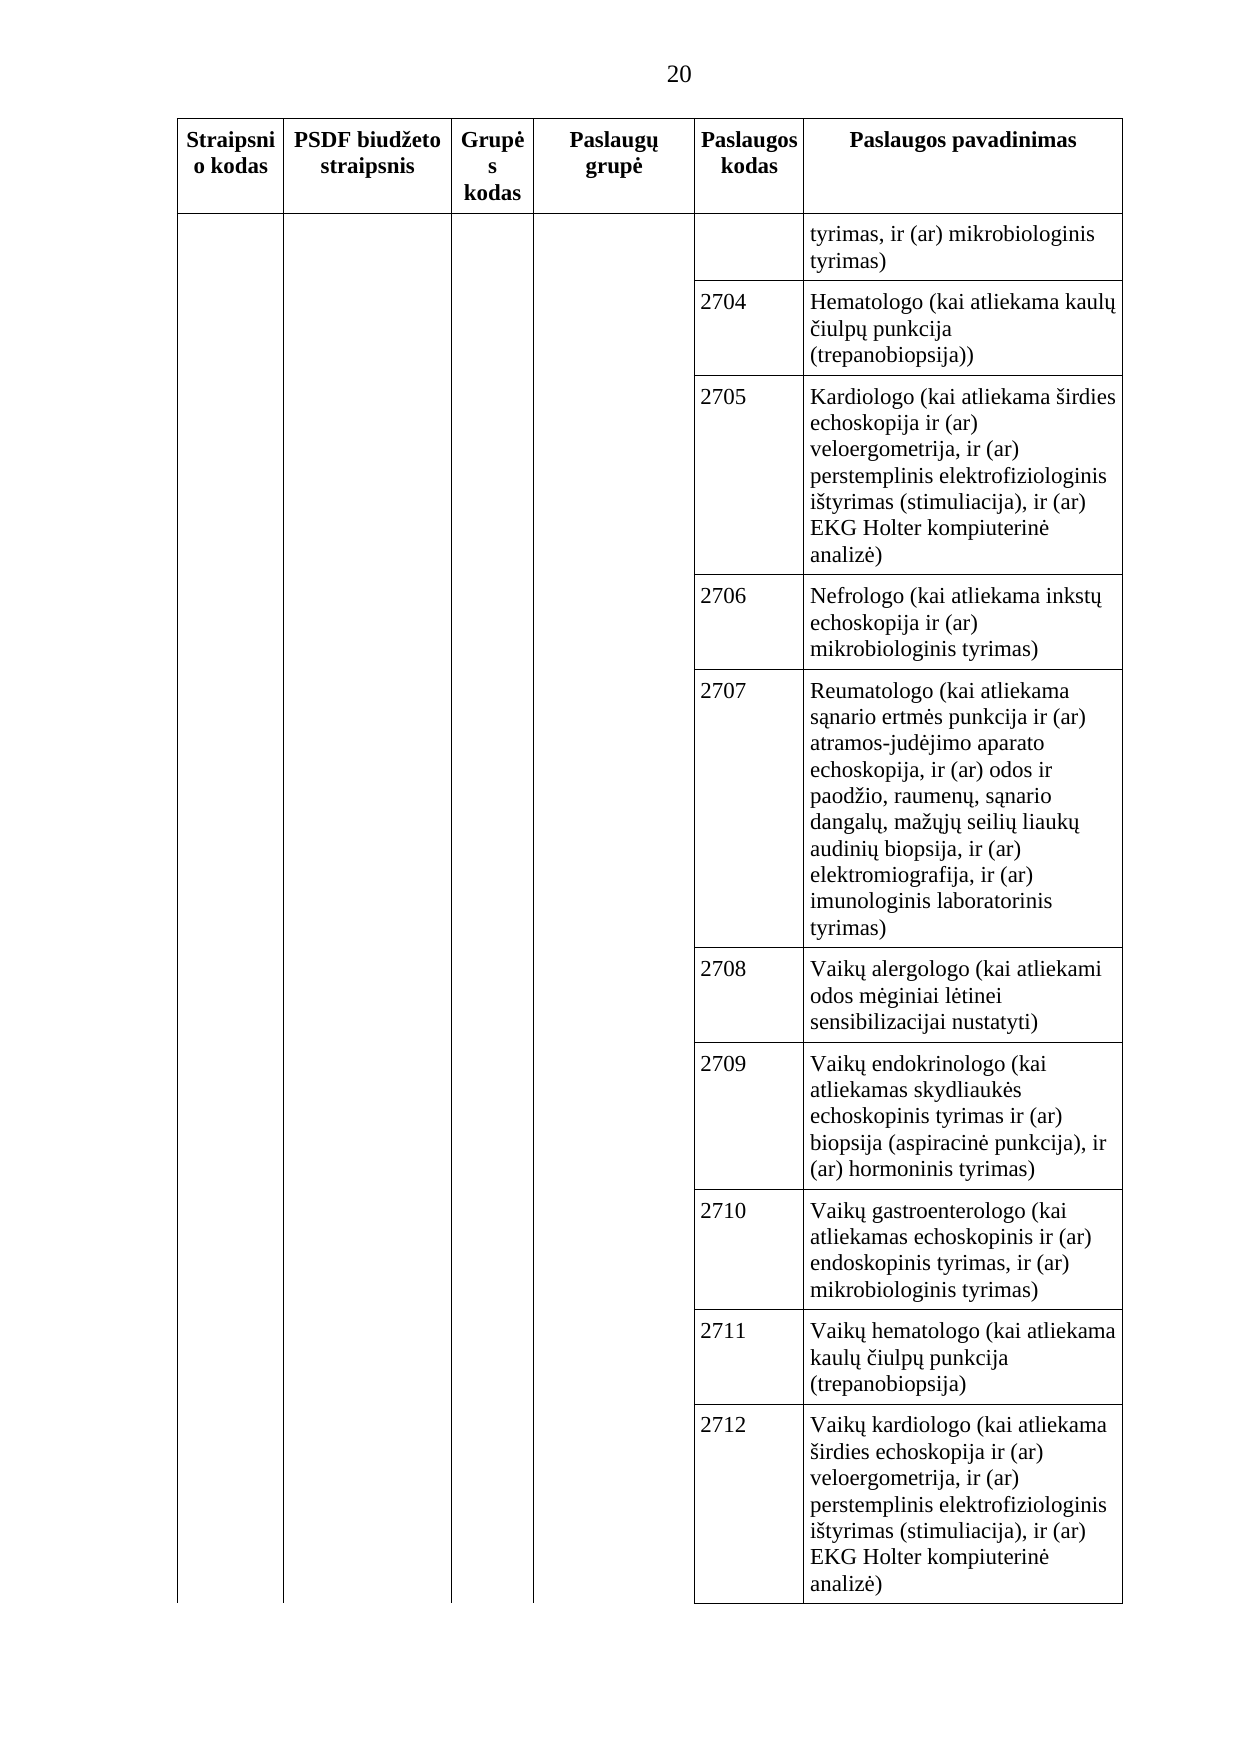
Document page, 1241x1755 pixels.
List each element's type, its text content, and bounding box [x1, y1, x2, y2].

table_cell Kardiologo (kai atliekama širdies echoskopija ir (ar) veloergometrija, ir (ar) perstemplinis elektrofiziologinis ištyrimas (stimuliacija), ir (ar) EKG Holter kompiuterinė analizė) [804, 376, 1122, 574]
table_cell [284, 574, 451, 668]
table_cell [284, 1042, 451, 1188]
table_cell [534, 574, 694, 668]
table_cell [178, 669, 283, 947]
table_cell [284, 1309, 451, 1403]
table_cell [284, 947, 451, 1042]
table_cell [452, 214, 533, 280]
table_cell [534, 669, 694, 947]
table_cell [284, 375, 451, 574]
table_cell Vaikų gastroenterologo (kai atliekamas echoskopinis ir (ar) endoskopinis tyrimas, ir (ar) mikrobiologinis tyrimas) [804, 1190, 1122, 1309]
table_cell [178, 375, 283, 574]
table_cell [452, 947, 533, 1042]
table_cell tyrimas, ir (ar) mikrobiologinis tyrimas) [804, 214, 1122, 280]
table_cell [534, 280, 694, 374]
table_cell [284, 280, 451, 374]
table_header Paslaugos pavadinimas [804, 119, 1122, 212]
table_cell 2707 [695, 670, 803, 947]
table_cell [452, 1404, 533, 1603]
table_cell [452, 1042, 533, 1188]
table_cell [178, 574, 283, 668]
table_header Grupės kodas [452, 119, 533, 212]
table_header Paslaugos kodas [695, 119, 803, 212]
table_cell 2704 [695, 281, 803, 374]
table_cell [178, 1404, 283, 1603]
table_cell 2710 [695, 1190, 803, 1309]
table_header Paslaugų grupė [534, 119, 694, 212]
table_cell [452, 375, 533, 574]
table_cell [534, 375, 694, 574]
table_cell [284, 1189, 451, 1309]
table_cell 2709 [695, 1043, 803, 1188]
table_cell [534, 947, 694, 1042]
table_cell Vaikų hematologo (kai atliekama kaulų čiulpų punkcija (trepanobiopsija) [804, 1310, 1122, 1403]
table_cell [534, 1189, 694, 1309]
table_cell Nefrologo (kai atliekama inkstų echoskopija ir (ar) mikrobiologinis tyrimas) [804, 575, 1122, 668]
table_cell [178, 280, 283, 374]
table_cell [178, 214, 283, 280]
table_header PSDF biudžeto straipsnis [284, 119, 451, 212]
table_cell [452, 1309, 533, 1403]
table_cell [284, 214, 451, 280]
table_cell [284, 1404, 451, 1603]
table_cell [452, 669, 533, 947]
table_cell 2705 [695, 376, 803, 574]
table_header Straipsnio kodas [178, 119, 283, 212]
table_cell [178, 1042, 283, 1188]
table_cell [695, 214, 803, 280]
table_cell [452, 574, 533, 668]
table_cell Hematologo (kai atliekama kaulų čiulpų punkcija (trepanobiopsija)) [804, 281, 1122, 374]
table_cell 2706 [695, 575, 803, 668]
table_cell 2712 [695, 1405, 803, 1603]
table_cell [534, 214, 694, 280]
table_cell [452, 1189, 533, 1309]
table_cell 2711 [695, 1310, 803, 1403]
table_cell [534, 1042, 694, 1188]
table_cell Vaikų endokrinologo (kai atliekamas skydliaukės echoskopinis tyrimas ir (ar) biopsija (aspiracinė punkcija), ir (ar) hormoninis tyrimas) [804, 1043, 1122, 1188]
table_cell [178, 1309, 283, 1403]
table_cell [284, 669, 451, 947]
table_cell Reumatologo (kai atliekama sąnario ertmės punkcija ir (ar) atramos-judėjimo aparato echoskopija, ir (ar) odos ir paodžio, raumenų, sąnario dangalų, mažųjų seilių liaukų audinių biopsija, ir (ar) elektromiografija, ir (ar) imunologinis laboratorinis tyrimas) [804, 670, 1122, 947]
table_cell Vaikų alergologo (kai atliekami odos mėginiai lėtinei sensibilizacijai nustatyti) [804, 948, 1122, 1042]
table_cell Vaikų kardiologo (kai atliekama širdies echoskopija ir (ar) veloergometrija, ir (ar) perstemplinis elektrofiziologinis ištyrimas (stimuliacija), ir (ar) EKG Holter kompiuterinė analizė) [804, 1405, 1122, 1603]
table_cell [534, 1404, 694, 1603]
table_cell [534, 1309, 694, 1403]
table_cell 2708 [695, 948, 803, 1042]
table_cell [178, 1189, 283, 1309]
table_cell [178, 947, 283, 1042]
table_cell [452, 280, 533, 374]
